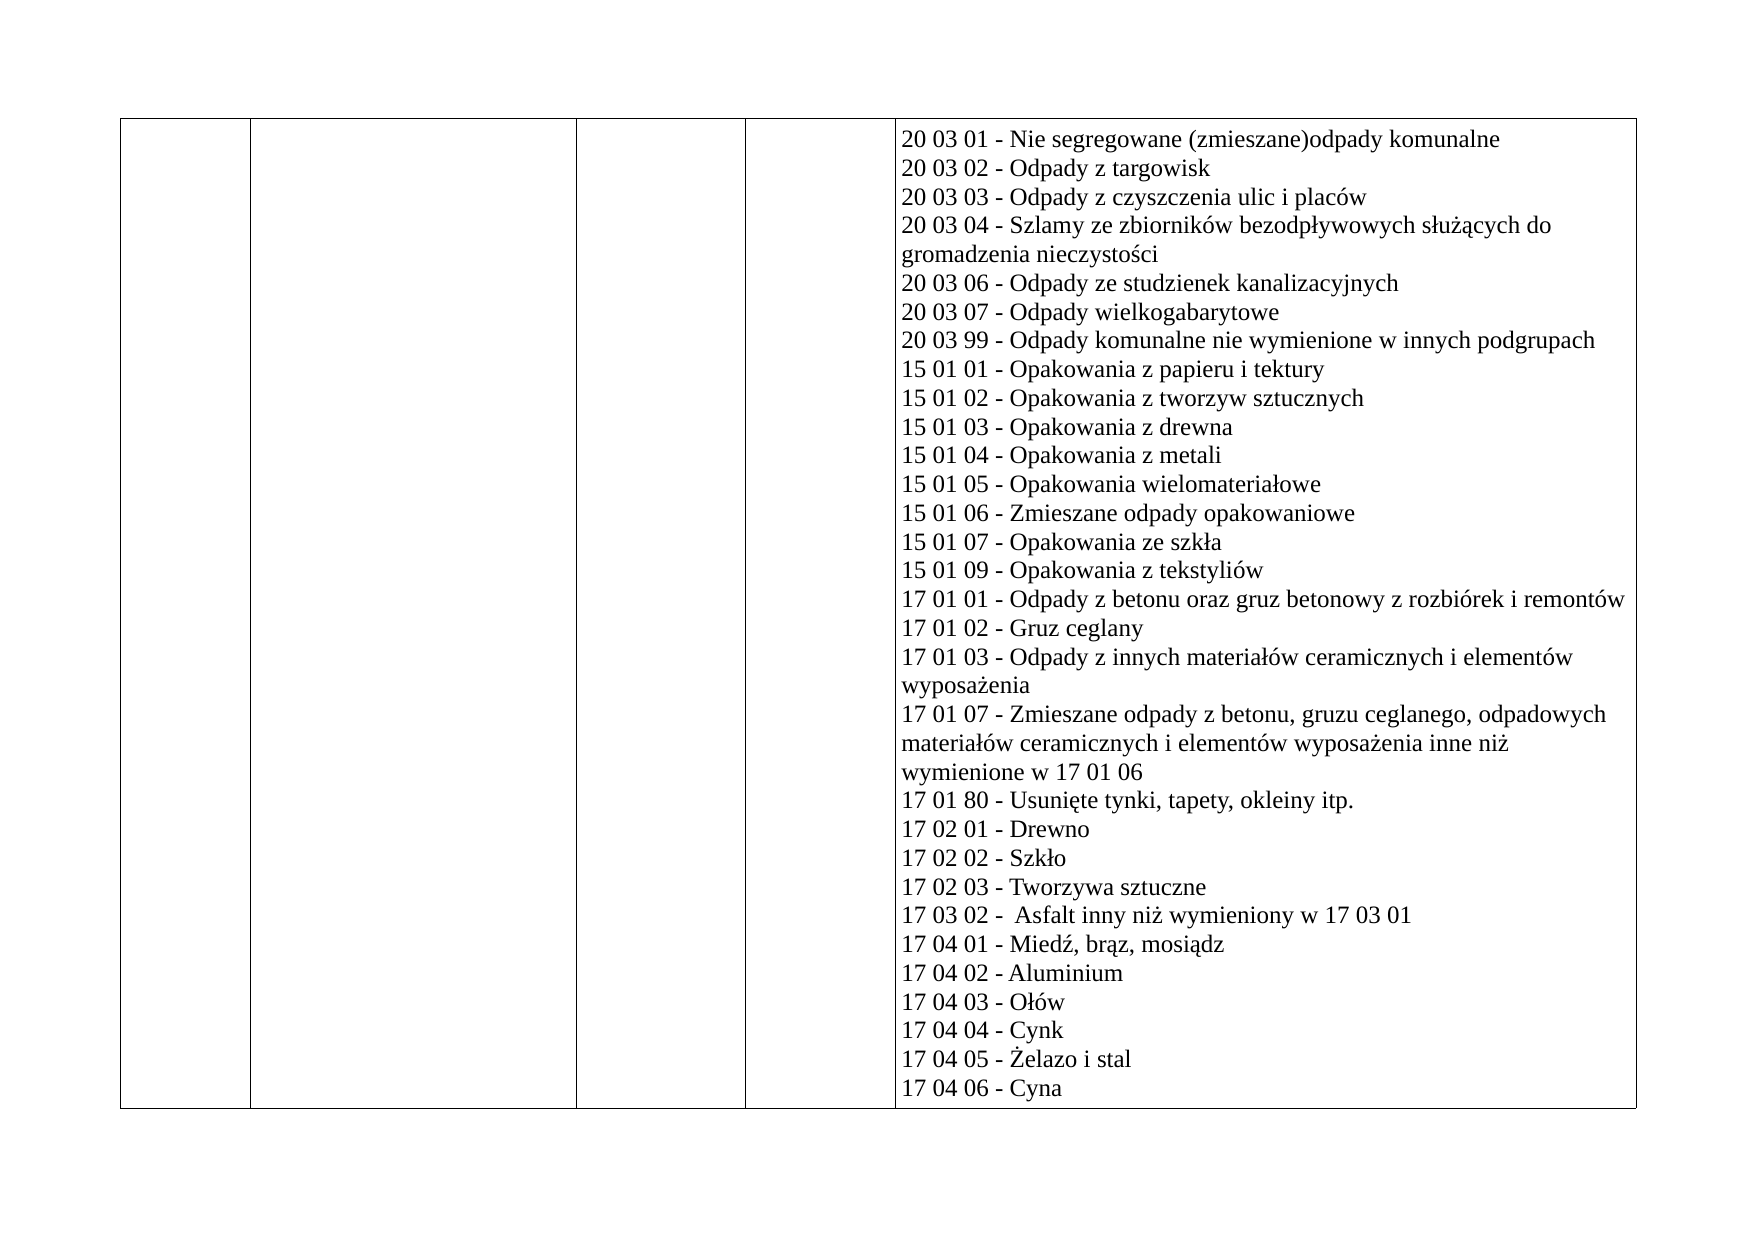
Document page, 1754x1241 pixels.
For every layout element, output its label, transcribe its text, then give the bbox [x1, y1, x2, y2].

table_cell [121, 119, 250, 1108]
table_cell 20 03 01 - Nie segregowane (zmieszane)odpady komunalne 20 03 02 - Odpady z targowisk 20 03 03 - Odpady z czyszczenia ulic i placów 20 03 04 - Szlamy ze zbiorników bezodpływowych służących do gromadzenia nieczystości 20 03 06 - Odpady ze studzienek kanalizacyjnych 20 03 07 - Odpady wielkogabarytowe 20 03 99 - Odpady komunalne nie wymienione w innych podgrupach 15 01 01 - Opakowania z papieru i tektury 15 01 02 - Opakowania z tworzyw sztucznych 15 01 03 - Opakowania z drewna 15 01 04 - Opakowania z metali 15 01 05 - Opakowania wielomateriałowe 15 01 06 - Zmieszane odpady opakowaniowe 15 01 07 - Opakowania ze szkła 15 01 09 - Opakowania z tekstyliów 17 01 01 - Odpady z betonu oraz gruz betonowy z rozbiórek i remontów 17 01 02 - Gruz ceglany 17 01 03 - Odpady z innych materiałów ceramicznych i elementów wyposażenia 17 01 07 - Zmieszane odpady z betonu, gruzu ceglanego, odpadowych materiałów ceramicznych i elementów wyposażenia inne niż wymienione w 17 01 06 17 01 80 - Usunięte tynki, tapety, okleiny itp. 17 02 01 - Drewno 17 02 02 - Szkło 17 02 03 - Tworzywa sztuczne 17 03 02 - Asfalt inny niż wymieniony w 17 03 01 17 04 01 - Miedź, brąz, mosiądz 17 04 02 - Aluminium 17 04 03 - Ołów 17 04 04 - Cynk 17 04 05 - Żelazo i stal 17 04 06 - Cyna [896, 119, 1636, 1108]
table_cell [577, 119, 745, 1108]
table_cell [746, 119, 895, 1108]
table_cell [251, 119, 576, 1108]
